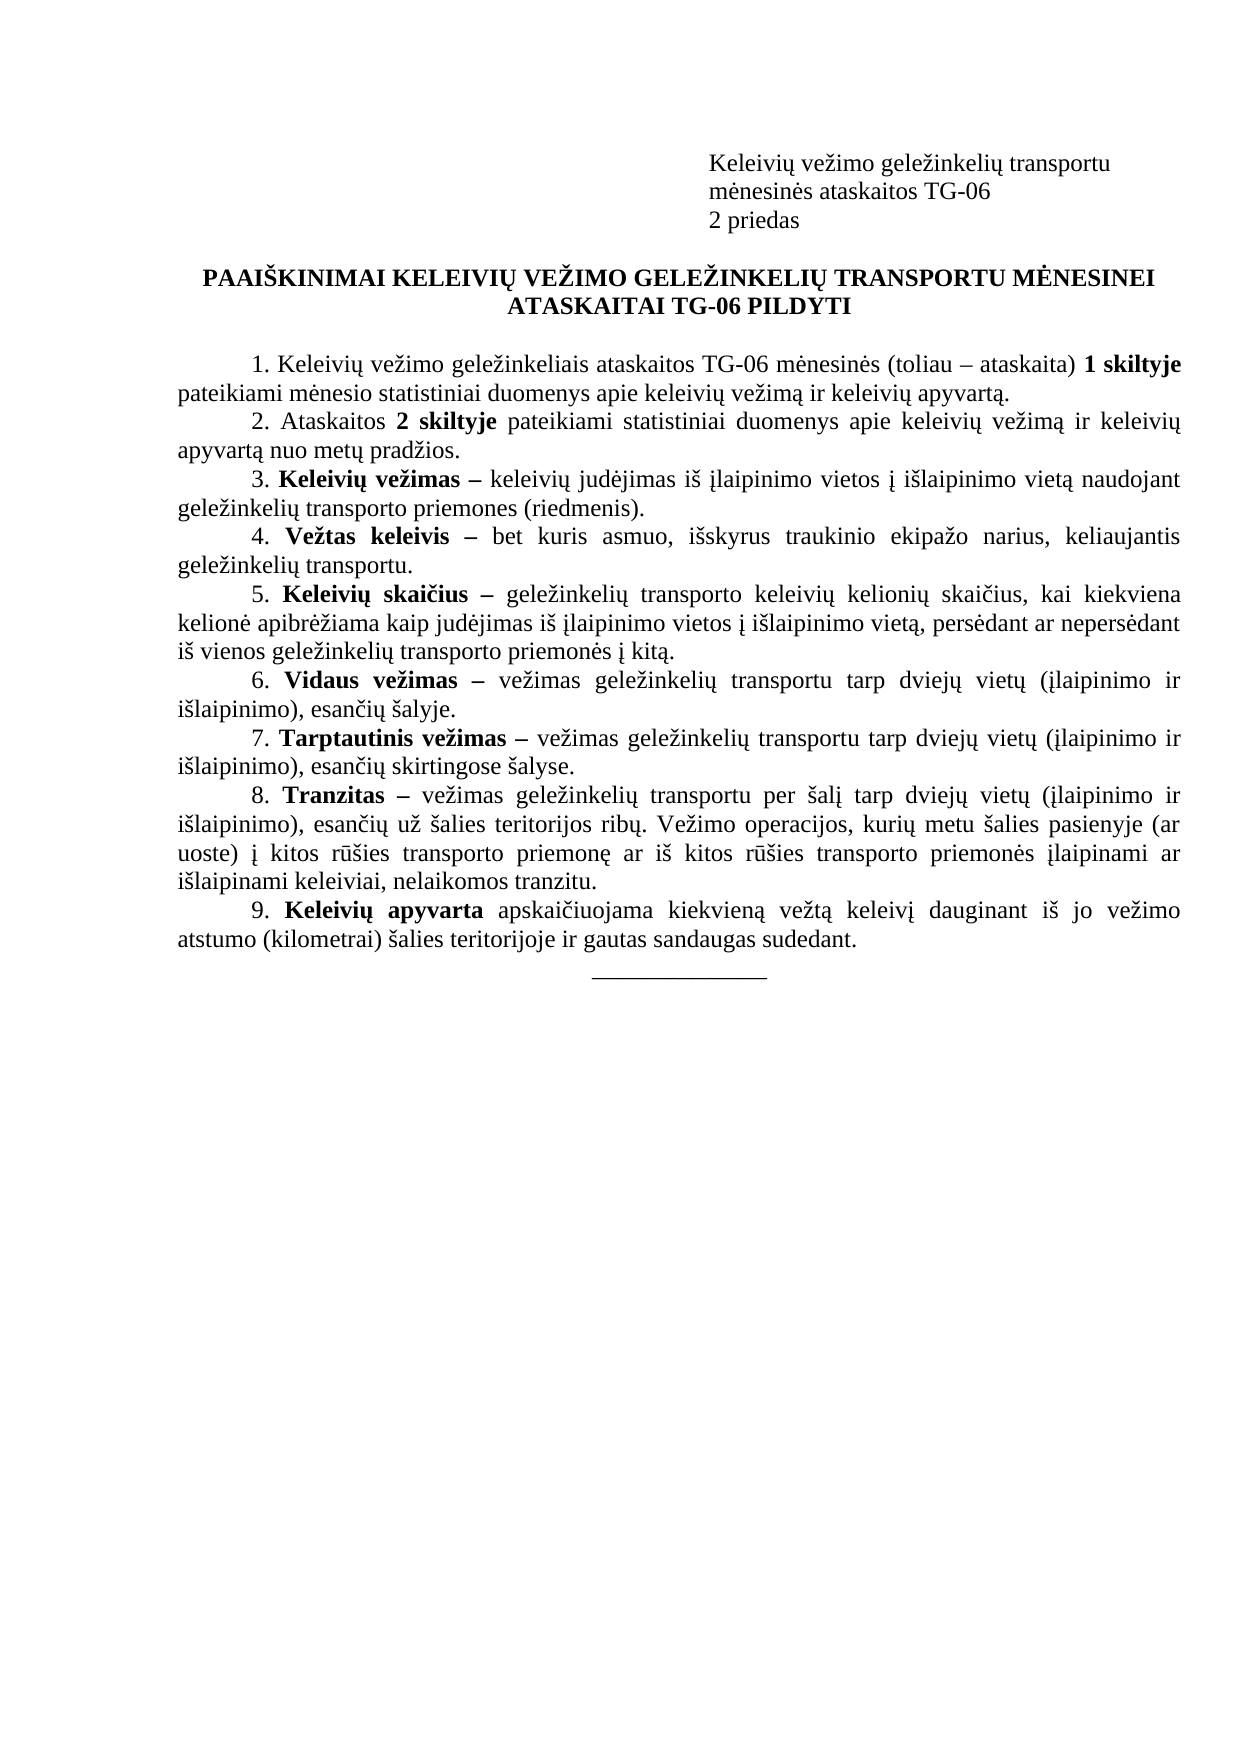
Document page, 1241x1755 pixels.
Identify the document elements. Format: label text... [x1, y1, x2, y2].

text 2 priedas [177, 205, 1181, 234]
text 9. Keleivių apyvarta apskaičiuojama kiekvieną vežtą keleivį dauginant iš jo vežimo atstumo (kilometrai) šalies teritorijoje ir gautas sandaugas sudedant. [177, 895, 1181, 953]
text 5. Keleivių skaičius – geležinkelių transporto keleivių kelionių skaičius, kai kiekviena kelionė apibrėžiama kaip judėjimas iš įlaipinimo vietos į išlaipinimo vietą, persėdant ar nepersėdant iš vienos geležinkelių transporto priemonės į kitą. [177, 579, 1181, 665]
text Keleivių vežimo geležinkelių transportu [177, 148, 1181, 176]
text 3. Keleivių vežimas – keleivių judėjimas iš įlaipinimo vietos į išlaipinimo vietą naudojant geležinkelių transporto priemones (riedmenis). [177, 464, 1181, 521]
text mėnesinės ataskaitos TG-06 [177, 176, 1181, 205]
text ______________ [177, 953, 1181, 981]
text 2. Ataskaitos 2 skiltyje pateikiami statistiniai duomenys apie keleivių vežimą ir keleivių apyvartą nuo metų pradžios. [177, 406, 1181, 464]
text PAAIŠKINIMAI KELEIVIŲ VEŽIMO GELEŽINKELIŲ TRANSPORTU MĖNESINEI ATASKAITAI TG-06 PILDYTI [177, 263, 1181, 320]
text 7. Tarptautinis vežimas – vežimas geležinkelių transportu tarp dviejų vietų (įlaipinimo ir išlaipinimo), esančių skirtingose šalyse. [177, 723, 1181, 780]
text 4. Vežtas keleivis – bet kuris asmuo, išskyrus traukinio ekipažo narius, keliaujantis geležinkelių transportu. [177, 521, 1181, 579]
text 6. Vidaus vežimas – vežimas geležinkelių transportu tarp dviejų vietų (įlaipinimo ir išlaipinimo), esančių šalyje. [177, 665, 1181, 723]
text 8. Tranzitas – vežimas geležinkelių transportu per šalį tarp dviejų vietų (įlaipinimo ir išlaipinimo), esančių už šalies teritorijos ribų. Vežimo operacijos, kurių metu šalies pasienyje (ar uoste) į kitos rūšies transporto priemonę ar iš kitos rūšies transporto priemonės įlaipinami ar išlaipinami keleiviai, nelaikomos tranzitu. [177, 780, 1181, 895]
text 1. Keleivių vežimo geležinkeliais ataskaitos TG-06 mėnesinės (toliau – ataskaita) 1 skiltyje pateikiami mėnesio statistiniai duomenys apie keleivių vežimą ir keleivių apyvartą. [177, 349, 1181, 406]
